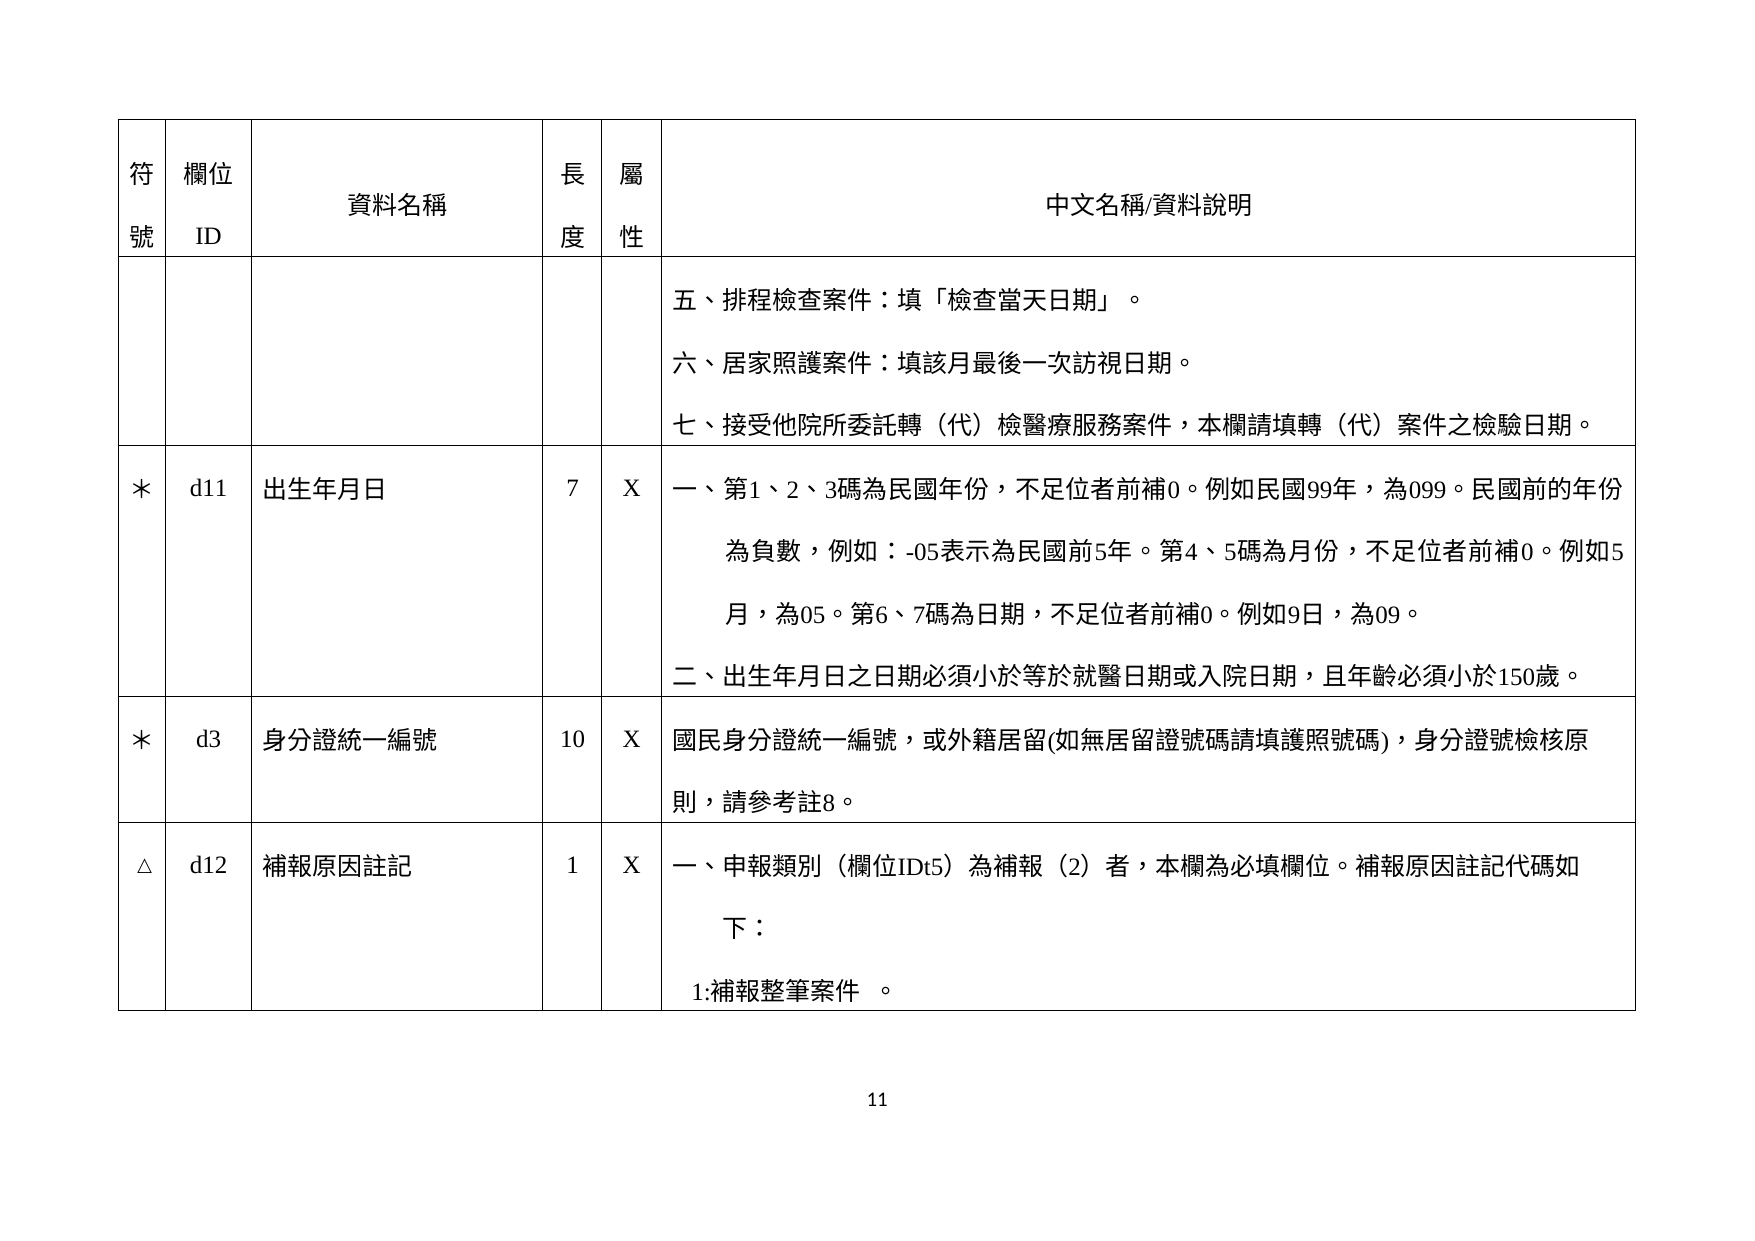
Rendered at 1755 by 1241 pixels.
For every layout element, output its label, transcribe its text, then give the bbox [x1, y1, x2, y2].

table_header 中文名稱/資料說明 [662, 120, 1635, 256]
table_header 長度 [543, 120, 601, 256]
table_cell d11 [166, 446, 251, 696]
table_cell [119, 257, 165, 444]
table_cell 1 [543, 823, 601, 1010]
table_cell 7 [543, 446, 601, 696]
table_cell ＊ [119, 446, 165, 696]
table_cell [252, 257, 542, 444]
table_cell 補報原因註記 [252, 823, 542, 1010]
table_cell [543, 257, 601, 444]
table_cell 一、第1、2、3碼為民國年份，不足位者前補0。例如民國99年，為099。民國前的年份為負數，例如：-05表示為民國前5年。第4、5碼為月份，不足位者前補0。例如5月，為05。第6、7碼為日期，不足位者前補0。例如9日，為09。 二、出生年月日之日期必須小於等於就醫日期或入院日期，且年齡必須小於150歲。 [662, 446, 1635, 696]
table_cell [166, 257, 251, 444]
table_cell d3 [166, 697, 251, 822]
table_cell [602, 257, 661, 444]
table_cell 身分證統一編號 [252, 697, 542, 822]
table_header 屬性 [602, 120, 661, 256]
table_cell 10 [543, 697, 601, 822]
table_cell X [602, 823, 661, 1010]
table_header 資料名稱 [252, 120, 542, 256]
table_cell 一、申報類別（欄位IDt5）為補報（2）者，本欄為必填欄位。補報原因註記代碼如下： 1:補報整筆案件 。 [662, 823, 1635, 1010]
table_cell ＊ [119, 697, 165, 822]
table_cell 國民身分證統一編號，或外籍居留(如無居留證號碼請填護照號碼)，身分證號檢核原則，請參考註8。 [662, 697, 1635, 822]
table_cell d12 [166, 823, 251, 1010]
table_header 欄位ID [166, 120, 251, 256]
table_cell 五、排程檢查案件：填「檢查當天日期」。 六、居家照護案件：填該月最後一次訪視日期。 七、接受他院所委託轉（代）檢醫療服務案件，本欄請填轉（代）案件之檢驗日期。 [662, 257, 1635, 444]
table_cell X [602, 446, 661, 696]
table_header 符號 [119, 120, 165, 256]
table_cell △ [119, 823, 165, 1010]
table_cell X [602, 697, 661, 822]
table_cell 出生年月日 [252, 446, 542, 696]
